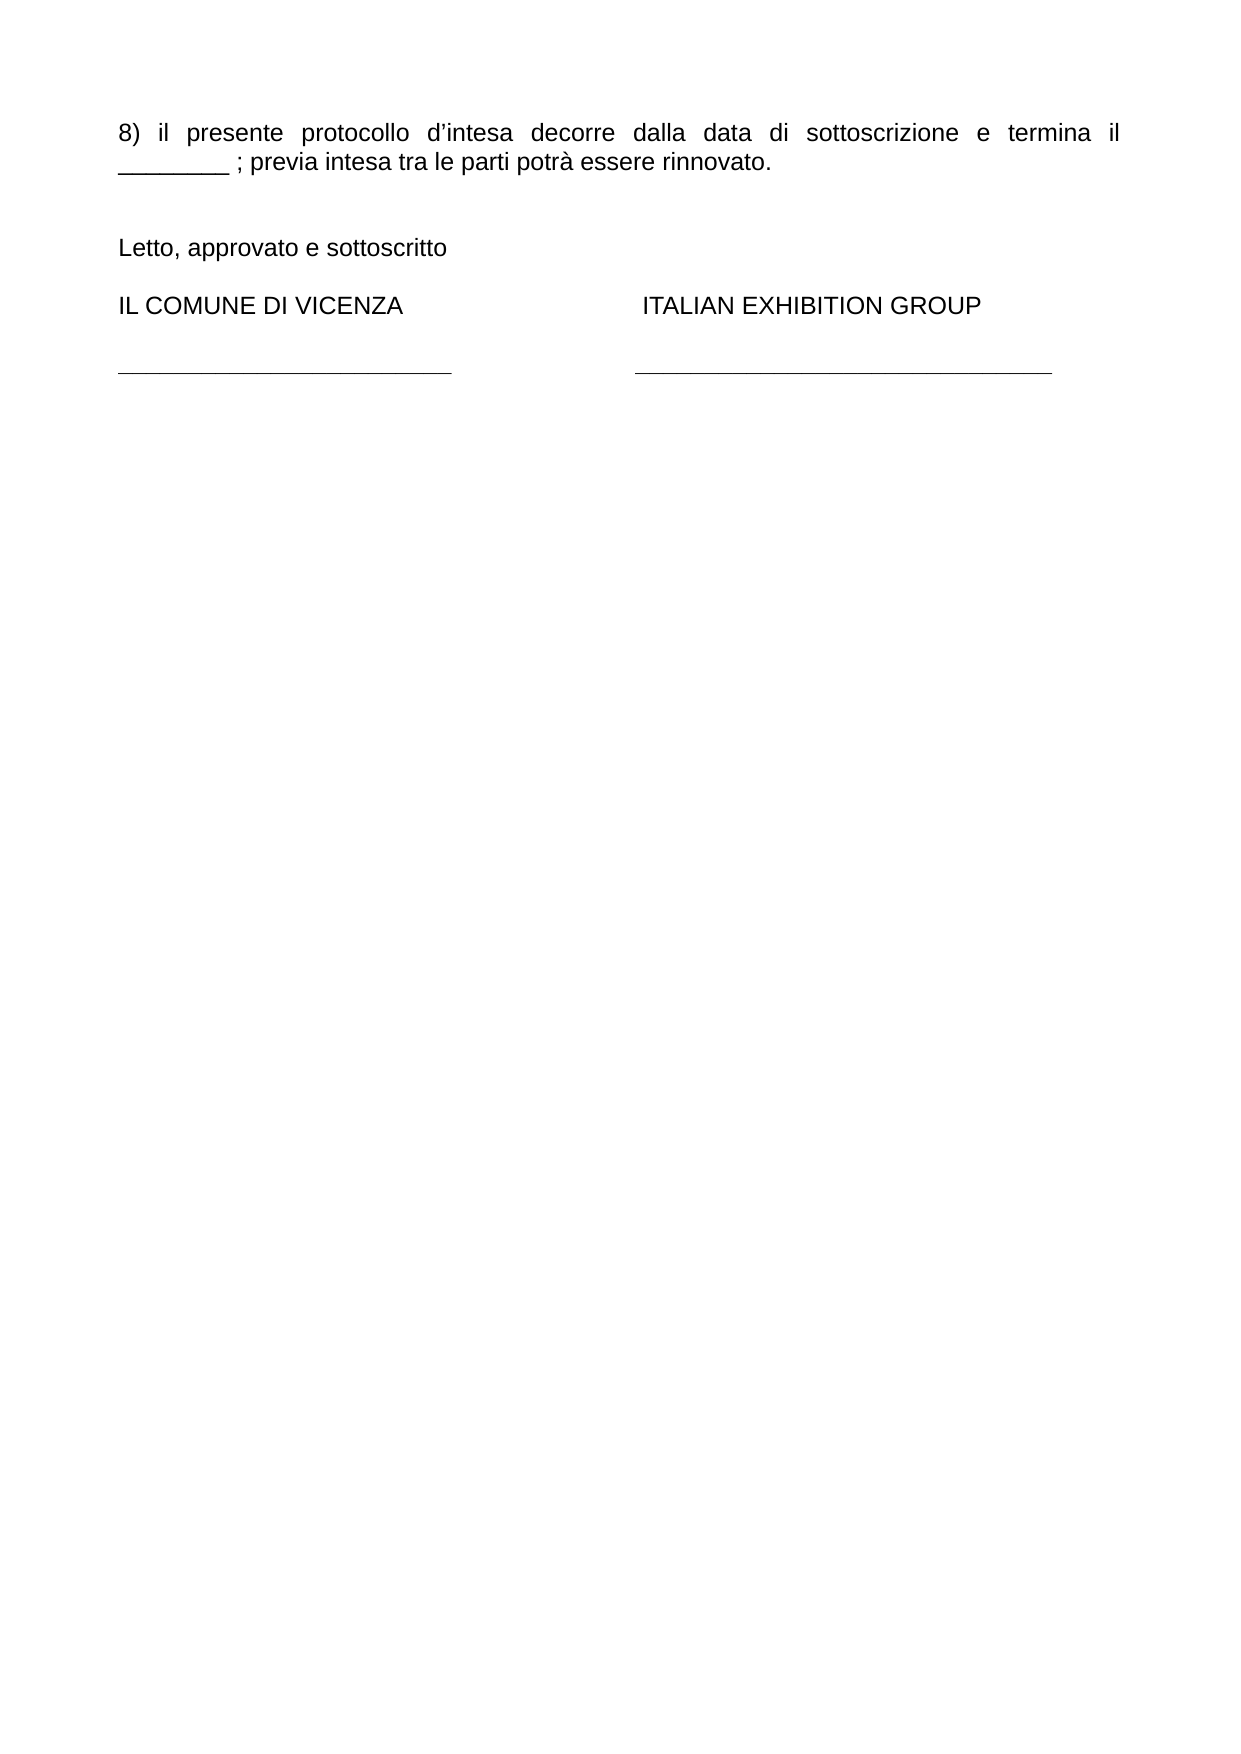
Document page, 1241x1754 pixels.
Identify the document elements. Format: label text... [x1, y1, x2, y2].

text Letto, approvato e sottoscritto [118, 233, 1122, 262]
text ________________________ ______________________________ [118, 348, 1122, 377]
text IL COMUNE DI VICENZA ITALIAN EXHIBITION GROUP [118, 291, 1122, 319]
text 8) il presente protocollo d’intesa decorre dalla data di sottoscrizione e termina il ________ ; previa intesa tra le parti potrà essere rinnovato. [118, 118, 1122, 176]
